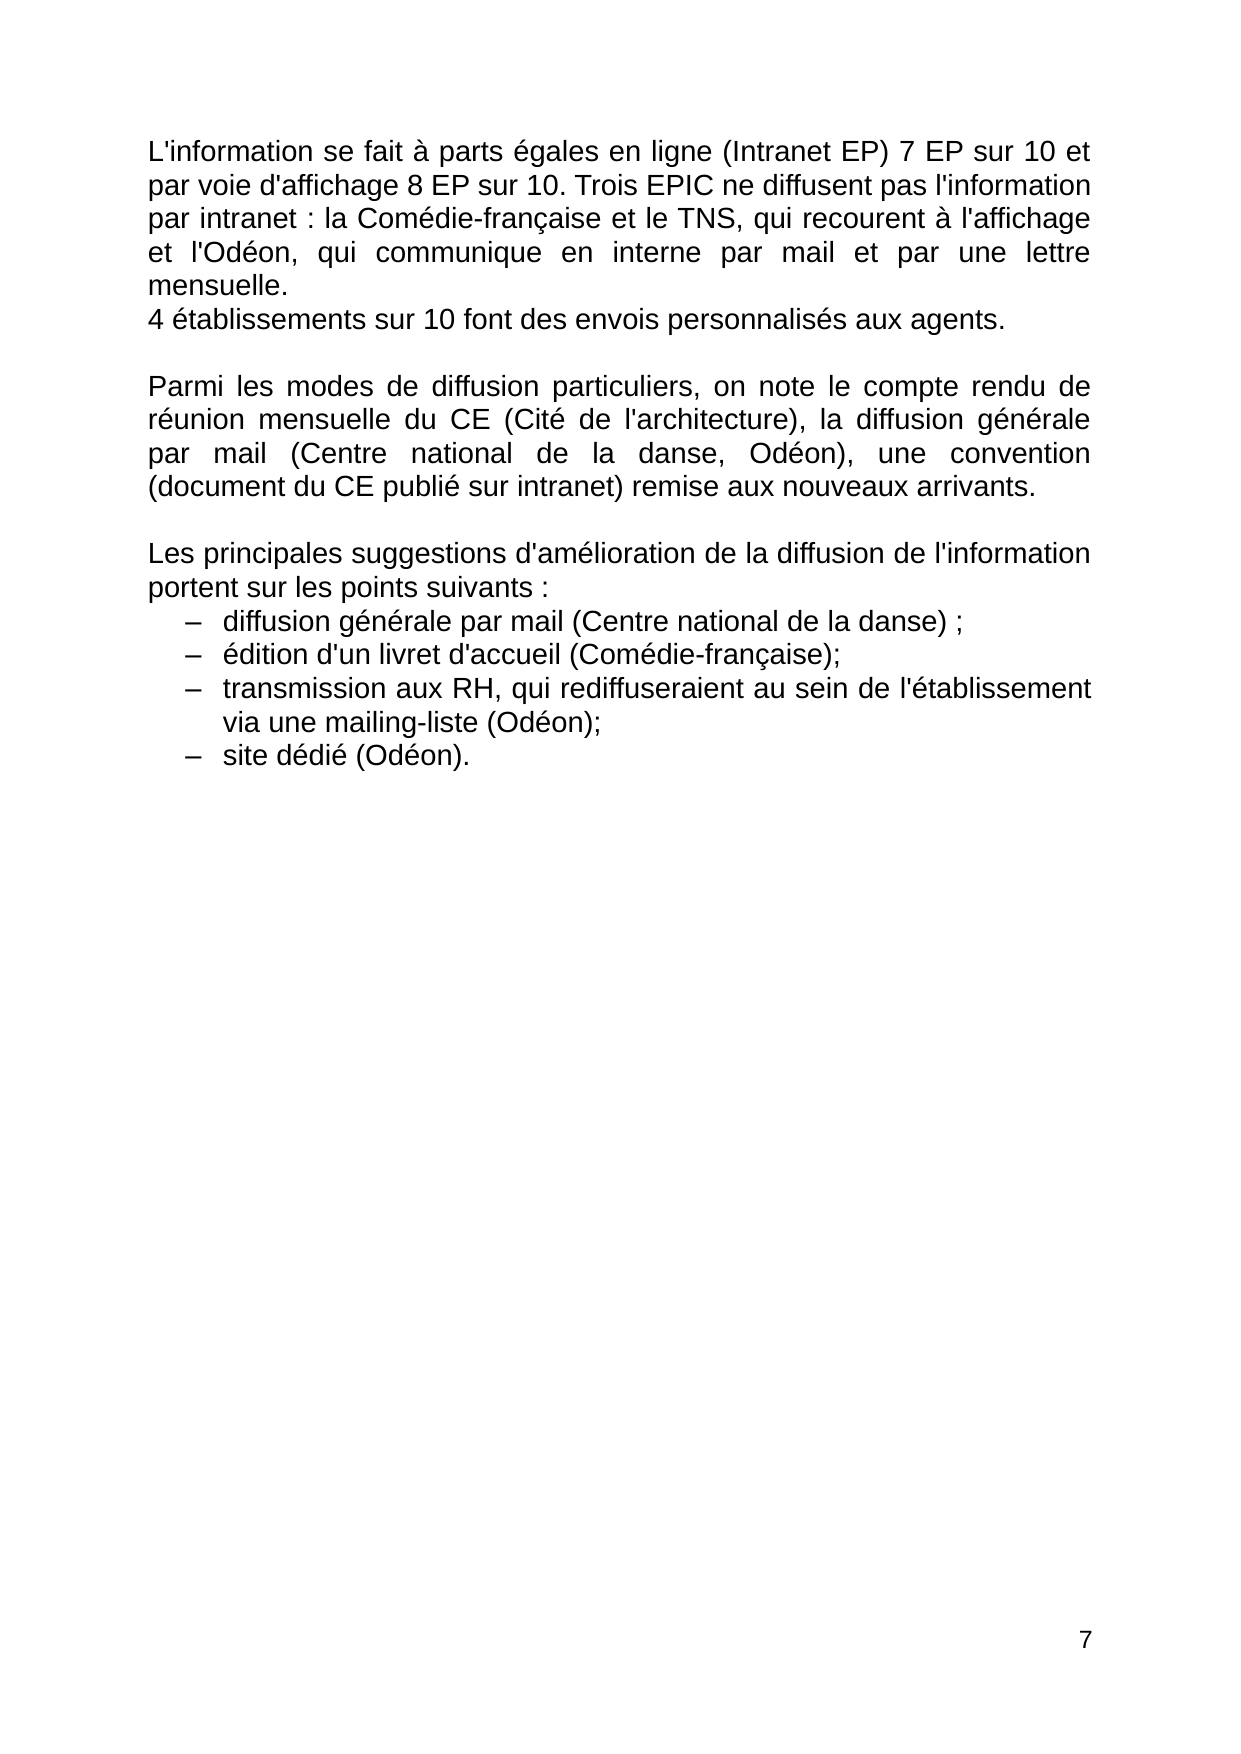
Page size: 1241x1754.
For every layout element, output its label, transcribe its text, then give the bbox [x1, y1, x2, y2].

list édition d'un livret d'accueil (Comédie-française); [185, 637, 1093, 671]
text 4 établissements sur 10 font des envois personnalisés aux agents. [148, 302, 1093, 335]
list site dédié (Odéon). [185, 738, 1093, 772]
text L'information se fait à parts égales en ligne (Intranet EP) 7 EP sur 10 et par voie d'affichage 8 EP sur 10. Trois EPIC ne diffusent pas l'information par intranet : la Comédie-française et le TNS, qui recourent à l'affichage et l'Odéon, qui communique en interne par mail et par une lettre mensuelle. [148, 134, 1093, 302]
list transmission aux RH, qui rediffuseraient au sein de l'établissement via une mailing-liste (Odéon); [185, 671, 1093, 738]
text Les principales suggestions d'amélioration de la diffusion de l'information portent sur les points suivants : [148, 536, 1093, 603]
text Parmi les modes de diffusion particuliers, on note le compte rendu de réunion mensuelle du CE (Cité de l'architecture), la diffusion générale par mail (Centre national de la danse, Odéon), une convention (document du CE publié sur intranet) remise aux nouveaux arrivants. [148, 369, 1093, 503]
list diffusion générale par mail (Centre national de la danse) ; [185, 603, 1093, 637]
